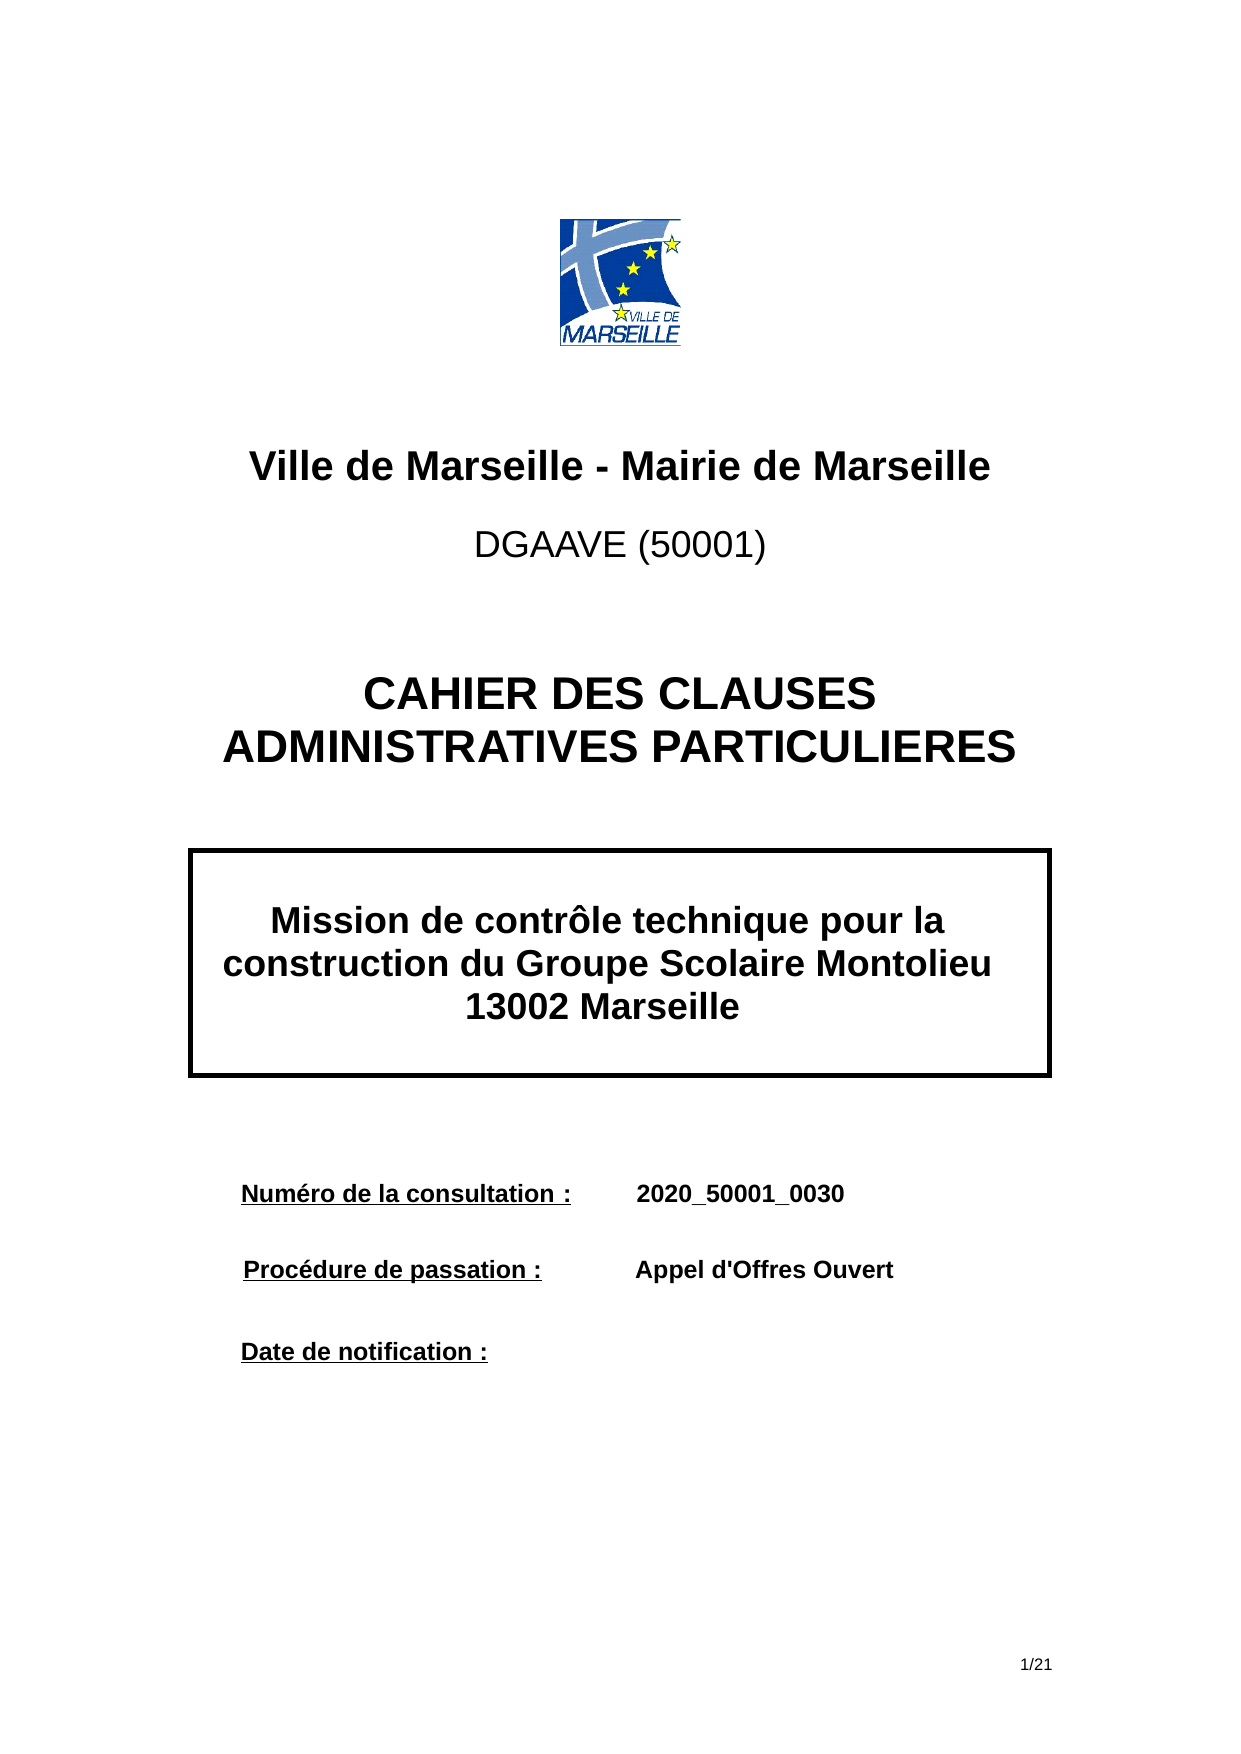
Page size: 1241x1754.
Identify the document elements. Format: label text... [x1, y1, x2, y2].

text DGAAVE (50001) [188, 523, 1052, 566]
text Date de notification : [241, 1337, 1052, 1366]
text Procédure de passation : Appel d'Offres Ouvert [243, 1255, 1052, 1284]
text Mission de contrôle technique pour la construction du Groupe Scolaire Montolieu 13002 Marseille [193, 891, 1047, 1027]
text Numéro de la consultation : 2020_50001_0030 [241, 1179, 1052, 1207]
text Ville de Marseille - Mairie de Marseille [188, 441, 1052, 489]
text CAHIER DES CLAUSES ADMINISTRATIVES PARTICULIERES [188, 667, 1052, 772]
